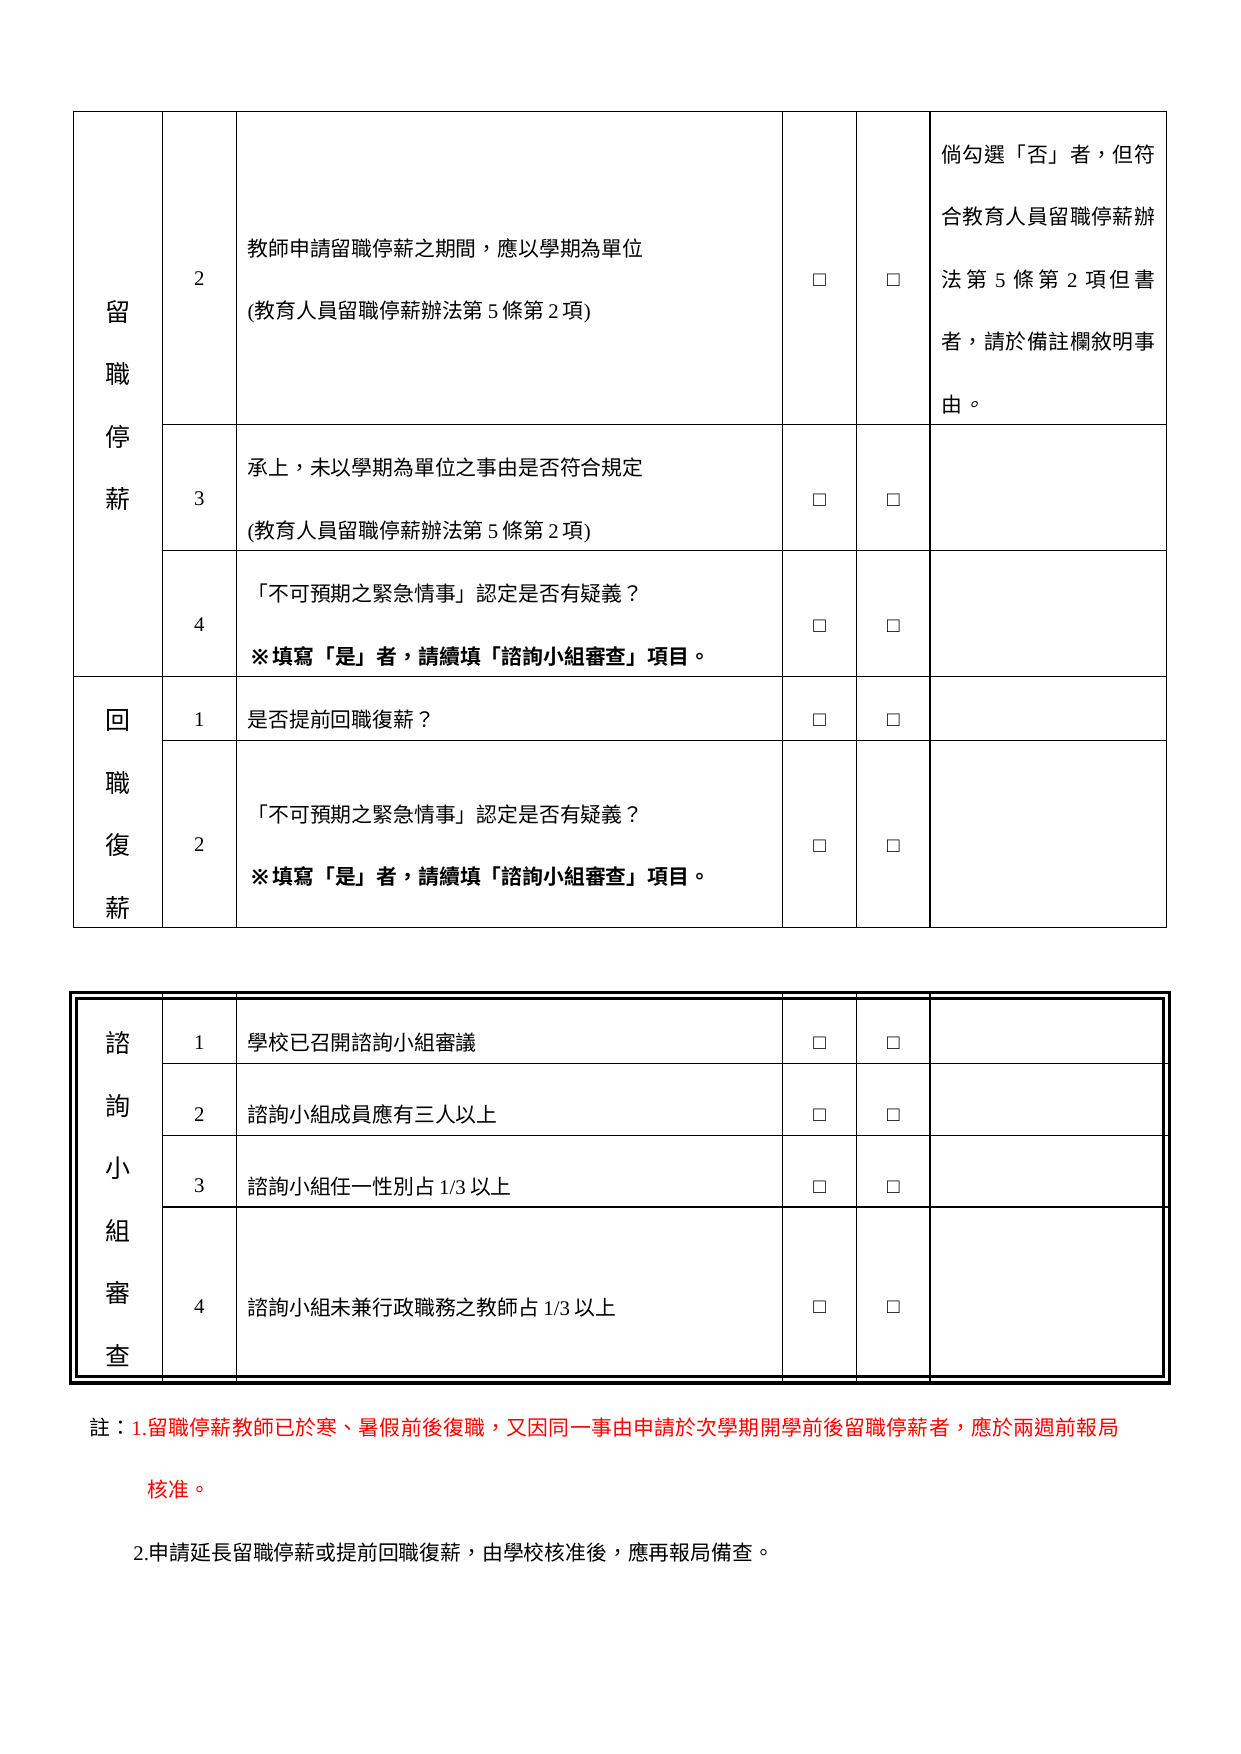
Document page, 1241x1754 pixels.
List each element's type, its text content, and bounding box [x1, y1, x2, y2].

table_cell □ [857, 425, 929, 550]
table_cell 是否提前回職復薪？ [237, 677, 782, 740]
table_cell □ [857, 551, 929, 676]
table_cell 4 [163, 1208, 236, 1375]
table_cell 「不可預期之緊急情事」認定是否有疑義？ ※填寫「是」者，請續填「諮詢小組審查」項目。 [237, 741, 782, 927]
table_cell 諮詢小組未兼行政職務之教師占1/3以上 [237, 1208, 782, 1375]
table_cell □ [783, 1136, 856, 1206]
table_cell □ [783, 1208, 856, 1375]
text 2.申請延長留職停薪或提前回職復薪，由學校核准後，應再報局備查。 [133, 1509, 1122, 1572]
table_cell □ [783, 1064, 856, 1134]
table_cell 諮詢小組成員應有三人以上 [237, 1064, 782, 1134]
table_cell □ [857, 1136, 929, 1206]
table_cell 3 [163, 425, 236, 550]
table_cell 3 [163, 1136, 236, 1206]
table_header [931, 994, 1167, 1063]
table_cell [931, 741, 1166, 927]
table_cell 諮詢小組任一性別占1/3以上 [237, 1136, 782, 1206]
table_cell □ [857, 1208, 929, 1375]
table_cell [931, 1064, 1162, 1134]
table_header □ [857, 1000, 929, 1063]
table_header 1 [163, 1000, 236, 1063]
table_cell 2 [163, 741, 236, 927]
table_cell □ [783, 551, 856, 676]
table_cell [931, 1208, 1162, 1375]
table_cell 2 [163, 1064, 236, 1134]
table_header 諮詢小組審查 [74, 994, 162, 1375]
table_cell 倘勾選「否」者，但符合教育人員留職停薪辦法第5條第2項但書者，請於備註欄敘明事由。 [931, 112, 1166, 424]
table_header 學校已召開諮詢小組審議 [237, 1000, 782, 1063]
table_header □ [783, 1000, 856, 1063]
table_cell 4 [163, 551, 236, 676]
table_cell 2 [163, 112, 236, 424]
table_cell 「不可預期之緊急情事」認定是否有疑義？ ※填寫「是」者，請續填「諮詢小組審查」項目。 [237, 551, 782, 676]
table_cell 留職停薪 [74, 112, 162, 676]
table_cell [931, 1136, 1162, 1206]
table_header [931, 1000, 1162, 1063]
table_cell □ [857, 112, 929, 424]
table_cell 1 [163, 677, 236, 740]
table_cell □ [857, 1064, 929, 1134]
table_cell □ [783, 677, 856, 740]
table_cell □ [783, 112, 856, 424]
table_cell □ [783, 425, 856, 550]
table_cell 教師申請留職停薪之期間，應以學期為單位 (教育人員留職停薪辦法第5條第2項) [237, 112, 782, 424]
table_cell □ [783, 741, 856, 927]
table_cell 承上，未以學期為單位之事由是否符合規定 (教育人員留職停薪辦法第5條第2項) [237, 425, 782, 550]
table_cell □ [857, 741, 929, 927]
table_cell [931, 677, 1166, 740]
table_cell □ [857, 677, 929, 740]
text 註：1.留職停薪教師已於寒、暑假前後復職，又因同一事由申請於次學期開學前後留職停薪者，應於兩週前報局核准。 [89, 1385, 1122, 1509]
table_cell [931, 551, 1166, 676]
table_cell 回職復薪 [74, 677, 162, 927]
table_cell [931, 425, 1166, 550]
